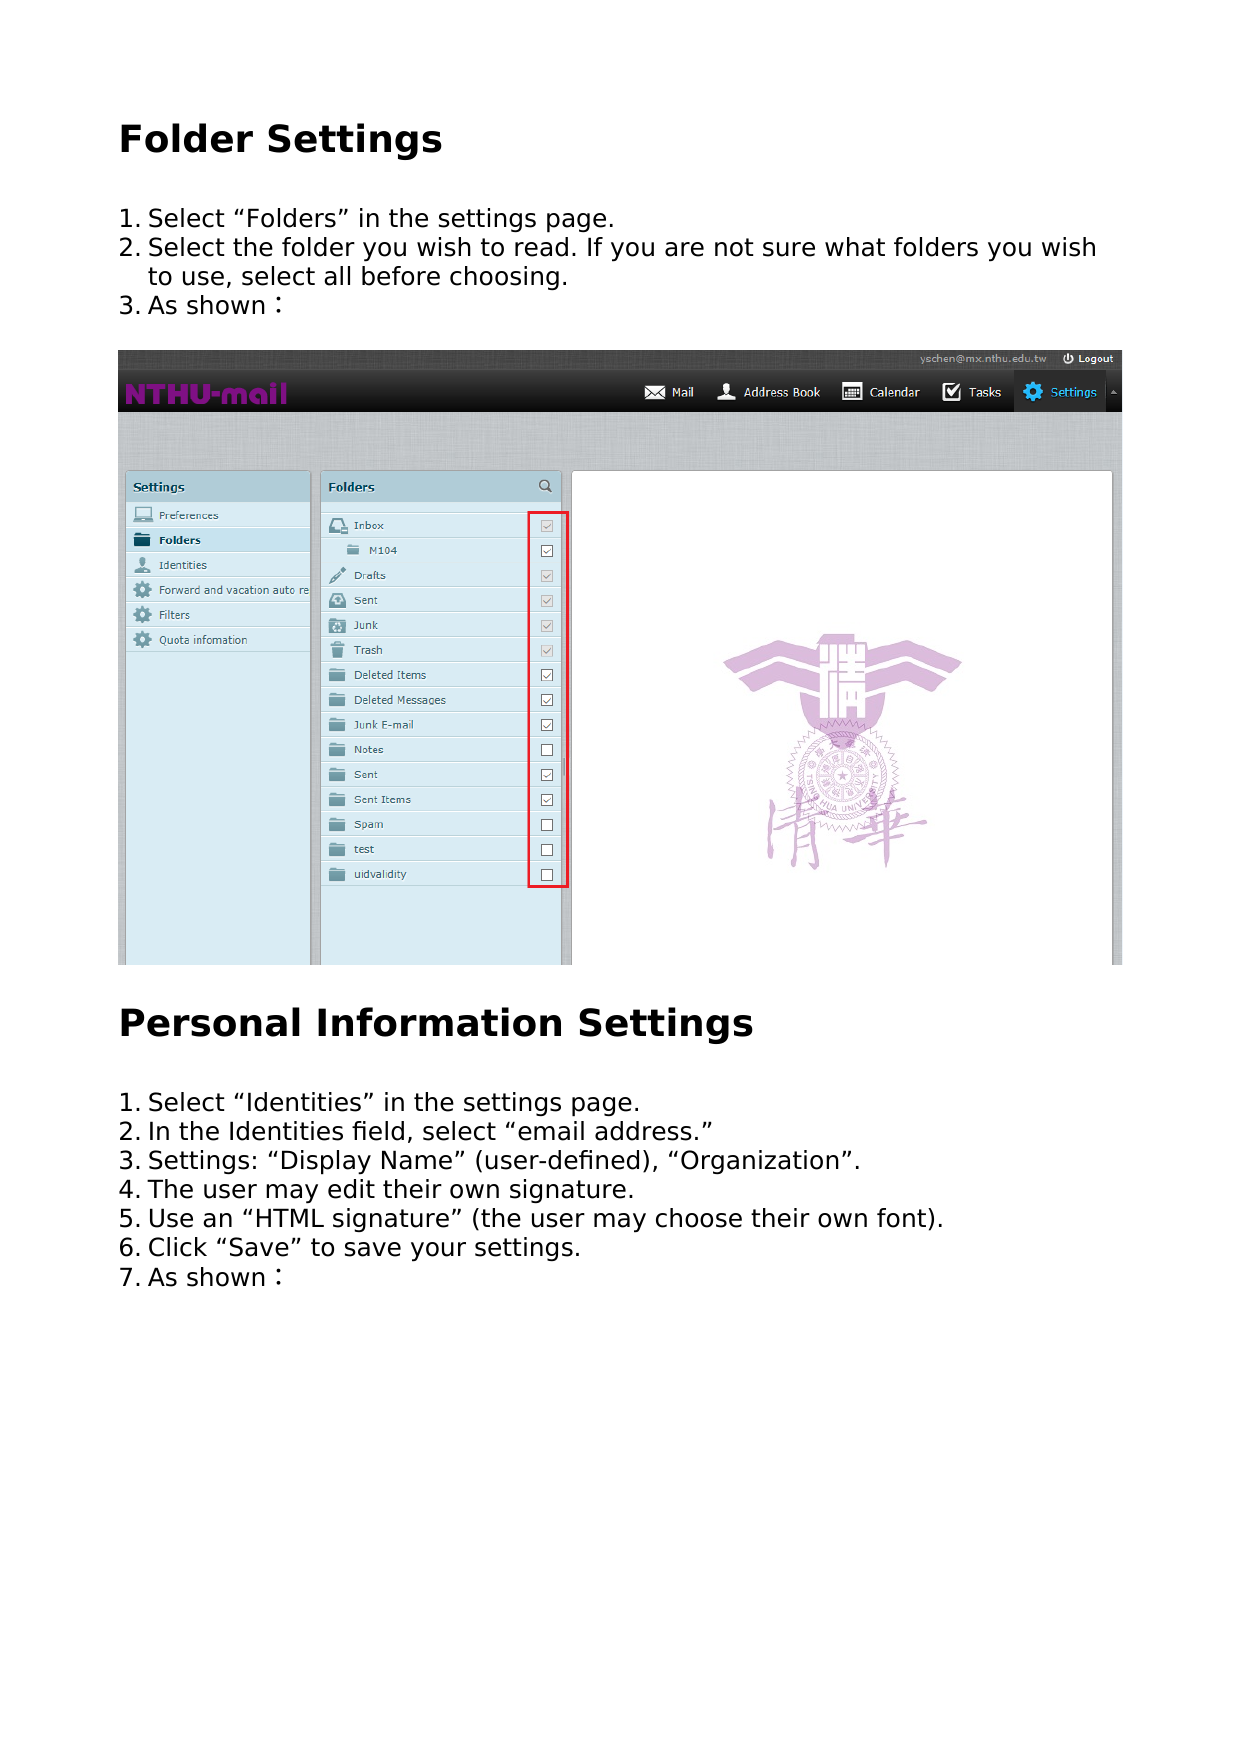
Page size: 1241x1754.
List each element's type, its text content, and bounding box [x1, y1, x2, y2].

subtitle Folder Settings [118, 118, 1122, 162]
list Use an “HTML signature” (the user may choose their own font). [118, 1204, 1122, 1233]
list As shown： [118, 1263, 1122, 1292]
subtitle Personal Information Settings [118, 1002, 1122, 1046]
list Select the folder you wish to read. If you are not sure what folders you wish to use, select all before choosing. [118, 233, 1122, 291]
list Click “Save” to save your settings. [118, 1233, 1122, 1263]
list Select “Folders” in the settings page. [118, 204, 1122, 233]
picture [118, 350, 1123, 965]
list As shown： [118, 291, 1122, 320]
list The user may edit their own signature. [118, 1175, 1122, 1204]
list In the Identities field, select “email address.” [118, 1117, 1122, 1146]
list Select “Identities” in the settings page. [118, 1088, 1122, 1117]
list Settings: “Display Name” (user-defined), “Organization”. [118, 1146, 1122, 1175]
